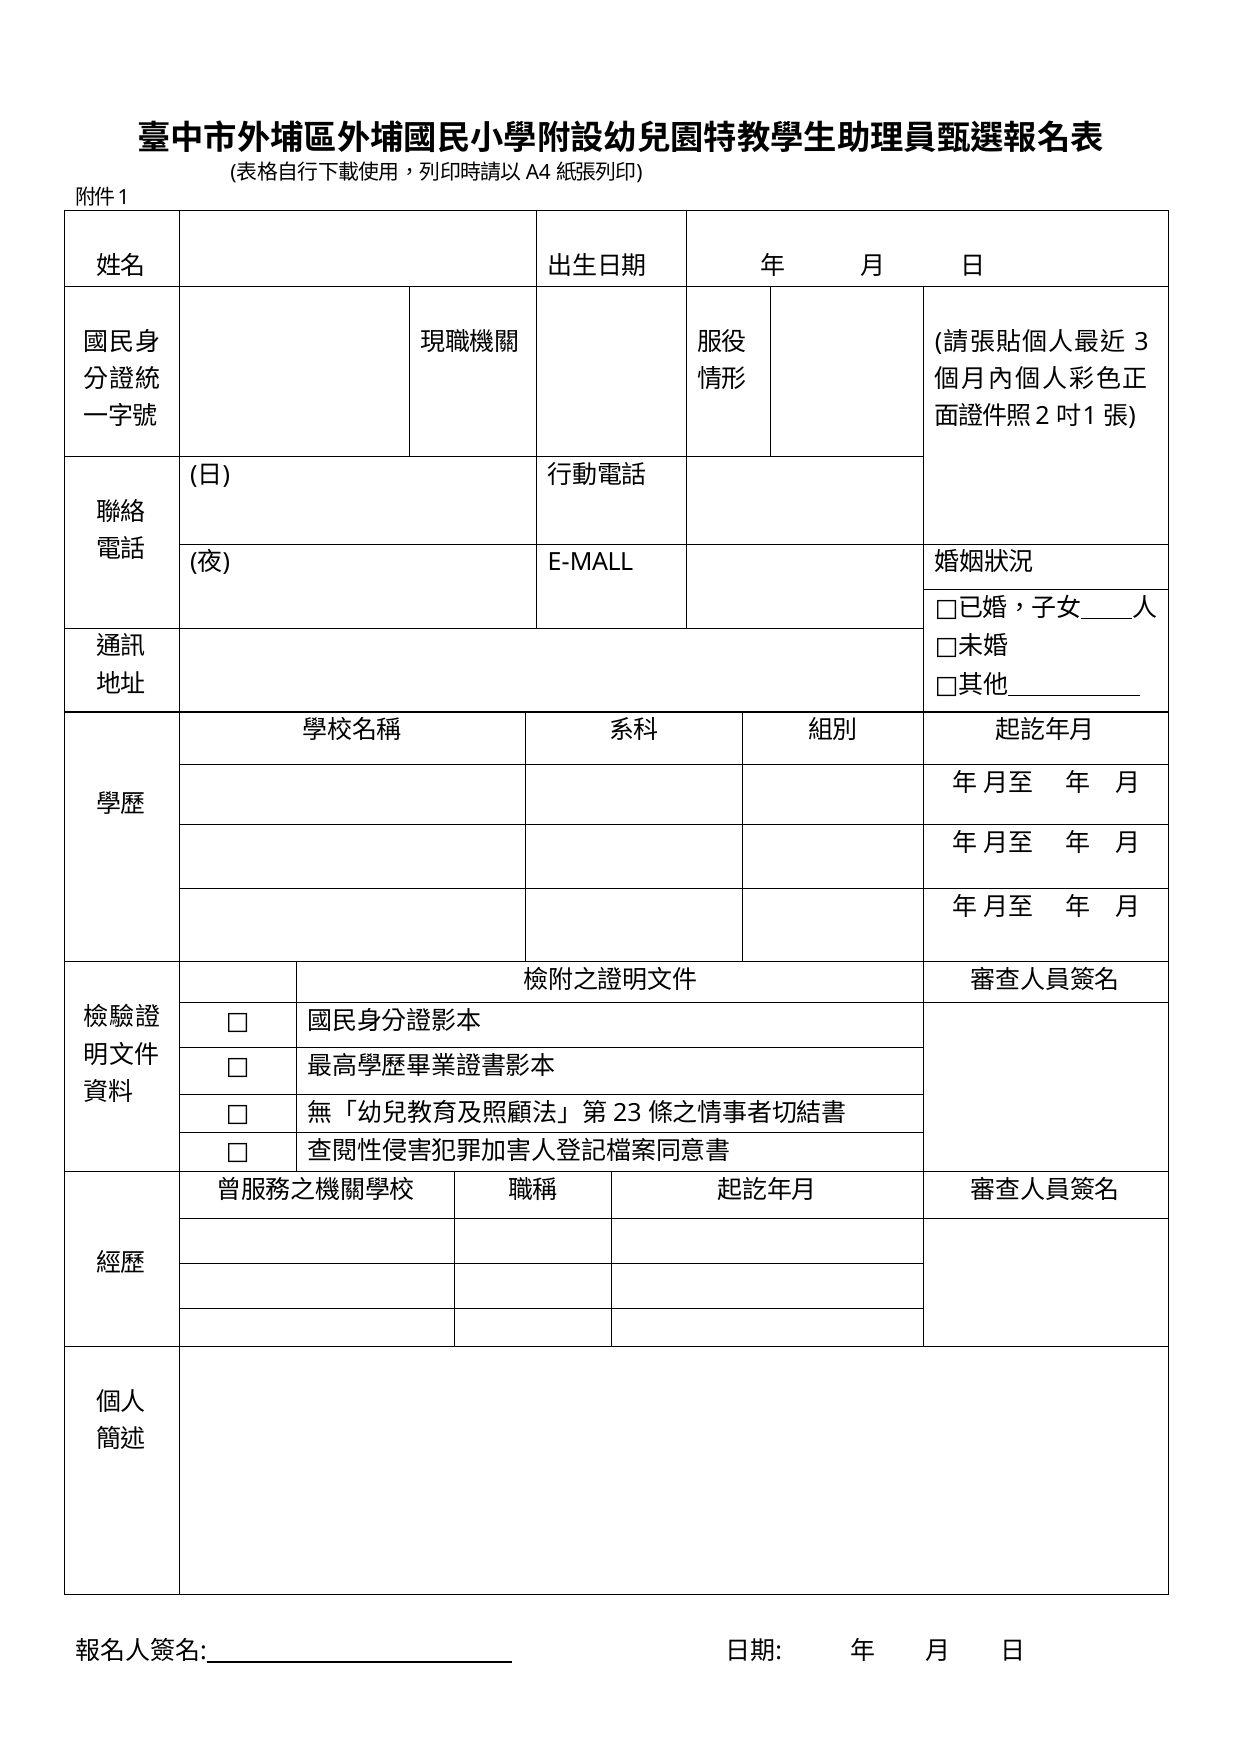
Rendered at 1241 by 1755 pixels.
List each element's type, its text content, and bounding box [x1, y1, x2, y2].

table_cell [455, 1309, 611, 1346]
table_cell 通訊 地址 [65, 629, 179, 711]
table_cell (日) [180, 457, 536, 543]
text (表格自行下載使用，列印時請以 A4 紙張列印) [59, 159, 1182, 185]
table_cell 職稱 [455, 1172, 611, 1218]
table_cell [743, 889, 923, 961]
table_cell [180, 1219, 454, 1262]
table_cell [687, 457, 923, 543]
table_cell 經歷 [65, 1172, 179, 1346]
table_cell [455, 1264, 611, 1307]
table_header [180, 211, 536, 286]
table_cell 國民身分證統一字號 [65, 287, 179, 456]
table_cell [924, 1219, 1168, 1346]
table_cell 最高學歷畢業證書影本 [297, 1048, 923, 1094]
table_cell 查閱性侵害犯罪加害人登記檔案同意書 [297, 1133, 923, 1171]
table_cell 國民身分證影本 [297, 1003, 923, 1047]
table_cell 起訖年月 [612, 1172, 923, 1218]
table_cell [180, 889, 525, 961]
table_cell (請張貼個人最近 3個月內個人彩色正面證件照 2 吋 1 張) [924, 287, 1168, 543]
table_cell 曾服務之機關學校 [180, 1172, 454, 1218]
table_cell [180, 1264, 454, 1307]
table_cell [612, 1309, 923, 1346]
table_cell [771, 287, 923, 456]
table_cell 審查人員簽名 [924, 1172, 1168, 1218]
table_cell [924, 1003, 1168, 1171]
table_cell 審查人員簽名 [924, 962, 1168, 1002]
table_cell 年 月至 年 月 [924, 765, 1168, 824]
table_cell 行動電話 [537, 457, 686, 543]
table_cell 年 月至 年 月 [924, 825, 1168, 888]
table_cell [180, 287, 409, 456]
table_cell [180, 1347, 1168, 1593]
table_cell (夜) [180, 545, 536, 627]
table_cell [526, 825, 742, 888]
table_cell 學校名稱 [180, 713, 525, 764]
table_cell 聯絡電話 [65, 457, 179, 627]
table_header 出生日期 [537, 211, 686, 286]
table_cell [526, 889, 742, 961]
table_cell [687, 545, 923, 627]
text 附件 1 [75, 185, 1182, 210]
table_cell 個人簡述 [65, 1347, 179, 1593]
table_cell [743, 765, 923, 824]
table_cell 起訖年月 [924, 713, 1168, 764]
table_cell 組別 [743, 713, 923, 764]
table_cell 年 月至 年 月 [924, 889, 1168, 961]
table_cell [180, 825, 525, 888]
table_cell [537, 287, 686, 456]
table_cell [455, 1219, 611, 1262]
table_cell □ [180, 1095, 296, 1132]
table_cell [180, 629, 923, 711]
table_cell 現職機關 [410, 287, 536, 456]
table_cell 檢附之證明文件 [297, 962, 923, 1002]
table_cell [526, 765, 742, 824]
table_cell 服役情形 [687, 287, 770, 456]
table_cell 學歷 [65, 713, 179, 961]
table_cell □ [180, 1003, 296, 1047]
table_header 年 月 日 [687, 211, 1168, 286]
table_header 姓名 [65, 211, 179, 286]
table_cell 檢驗證明文件資料 [65, 962, 179, 1171]
text 報名人簽名: 日期: 年 月 日 [75, 1630, 1182, 1667]
table_cell [180, 1309, 454, 1346]
table_cell [612, 1264, 923, 1307]
table_cell □ [180, 1048, 296, 1094]
table_cell □已婚，子女 人 □未婚 □其他 [924, 590, 1168, 711]
table_cell [612, 1219, 923, 1262]
table_cell □ [180, 1133, 296, 1171]
table_cell [180, 765, 525, 824]
table_cell [743, 825, 923, 888]
table_cell 系科 [526, 713, 742, 764]
table_cell E-MALL [537, 545, 686, 627]
table_cell [180, 962, 296, 1002]
text 臺中市外埔區外埔國民小學附設幼兒園特教學生助理員甄選報名表 [59, 110, 1182, 159]
table_cell 婚姻狀況 [924, 545, 1168, 589]
table_cell 無「幼兒教育及照顧法」第 23 條之情事者切結書 [297, 1095, 923, 1132]
